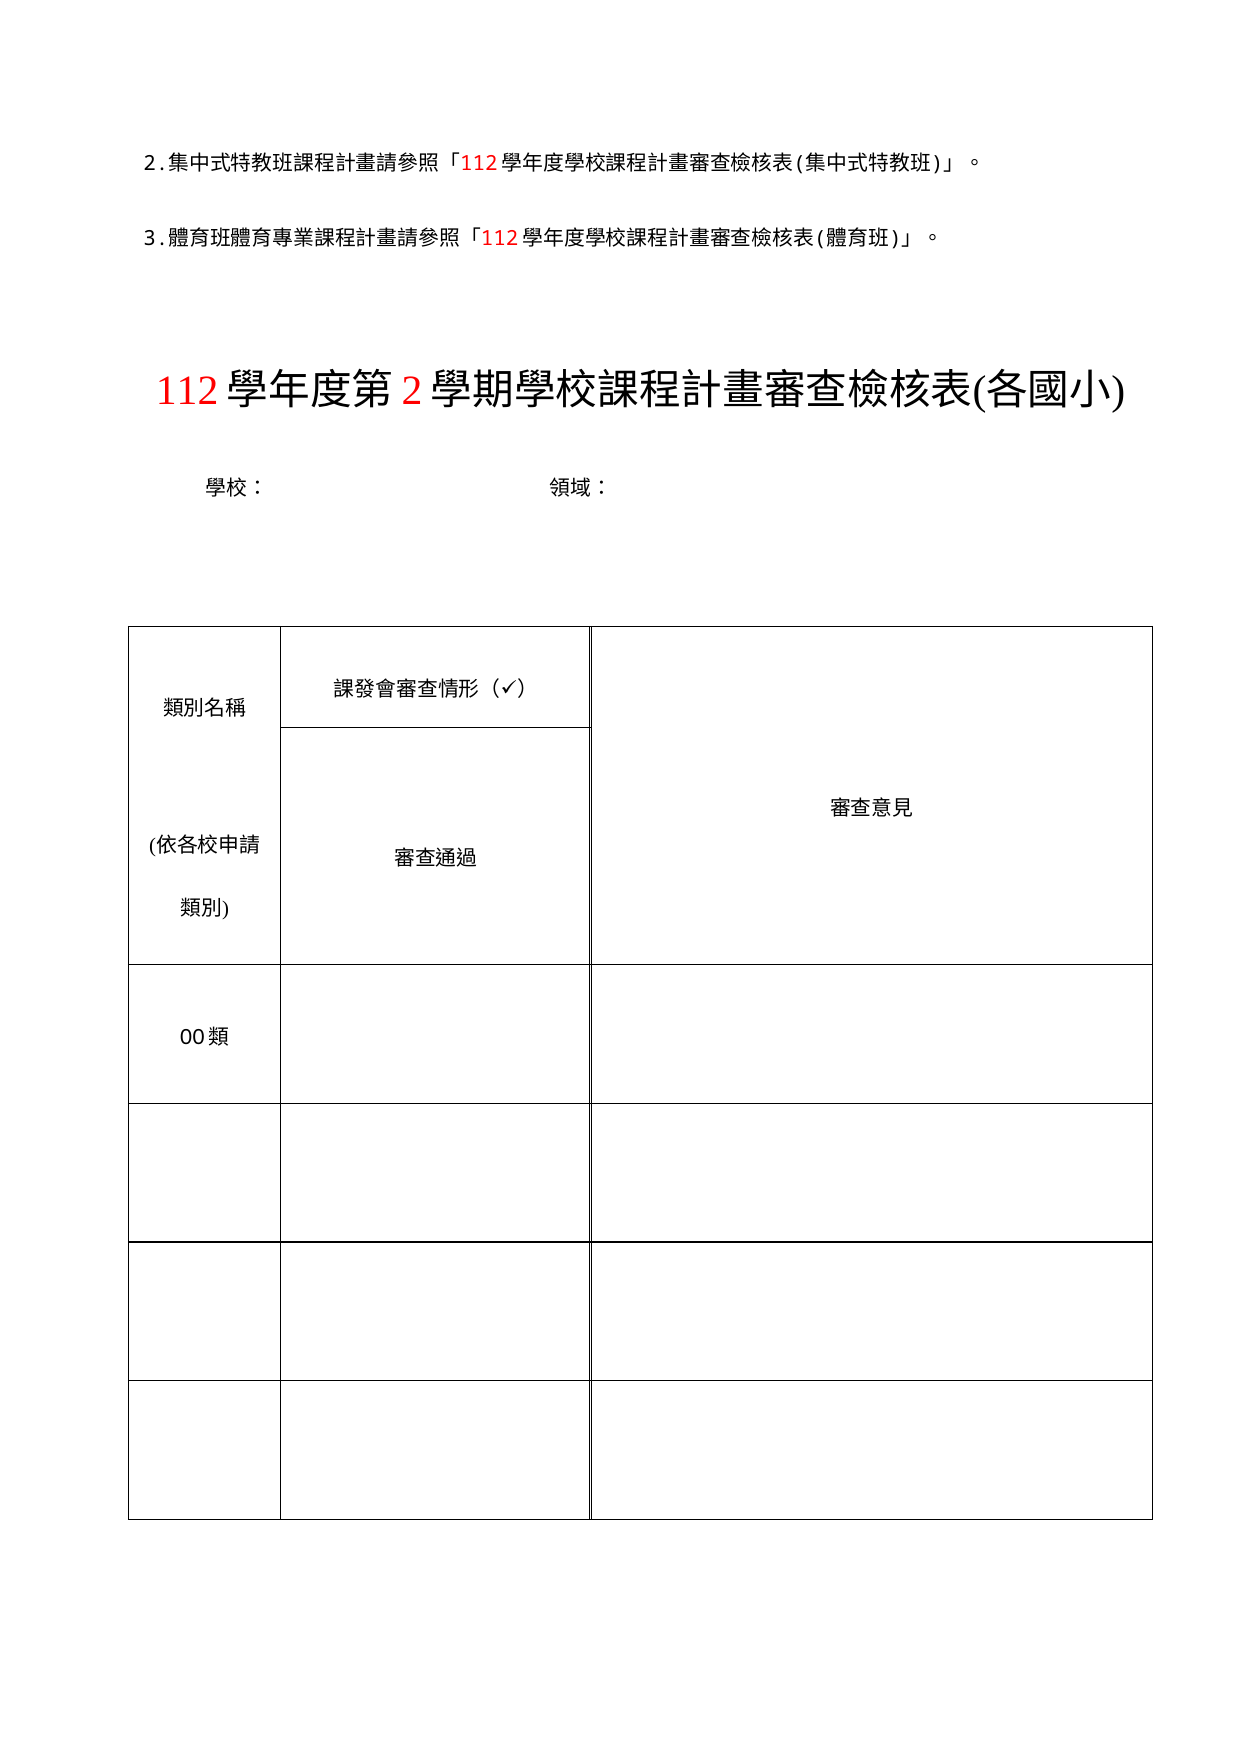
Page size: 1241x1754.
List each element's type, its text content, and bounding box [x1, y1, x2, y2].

table_cell [129, 1381, 280, 1518]
table_cell [592, 965, 1152, 1103]
table_cell [281, 965, 589, 1103]
table_cell [592, 1104, 1152, 1241]
table_cell [129, 1243, 280, 1380]
text 2.集中式特教班課程計畫請參照「112學年度學校課程計畫審查檢核表(集中式特教班)」。 [118, 119, 1162, 182]
table_cell [592, 1381, 1152, 1518]
text 3.體育班體育專業課程計畫請參照「112學年度學校課程計畫審查檢核表(體育班)」。 [118, 194, 1162, 257]
text 學校： 領域： [118, 444, 1162, 507]
table_cell 審查通過 [281, 728, 589, 964]
table_cell [281, 1104, 589, 1241]
table_cell [281, 1243, 589, 1380]
table_header 課發會審查情形（） [281, 627, 589, 727]
table_cell ΟΟ類 [129, 965, 280, 1103]
table_cell [129, 1104, 280, 1241]
table_header 類別名稱 (依各校申請類別) [129, 627, 280, 964]
table_cell [592, 1243, 1152, 1380]
table_cell [281, 1381, 589, 1518]
table_header 審查意見 [592, 627, 1152, 964]
text 112學年度第2學期學校課程計畫審查檢核表(各國小) [118, 344, 1162, 407]
